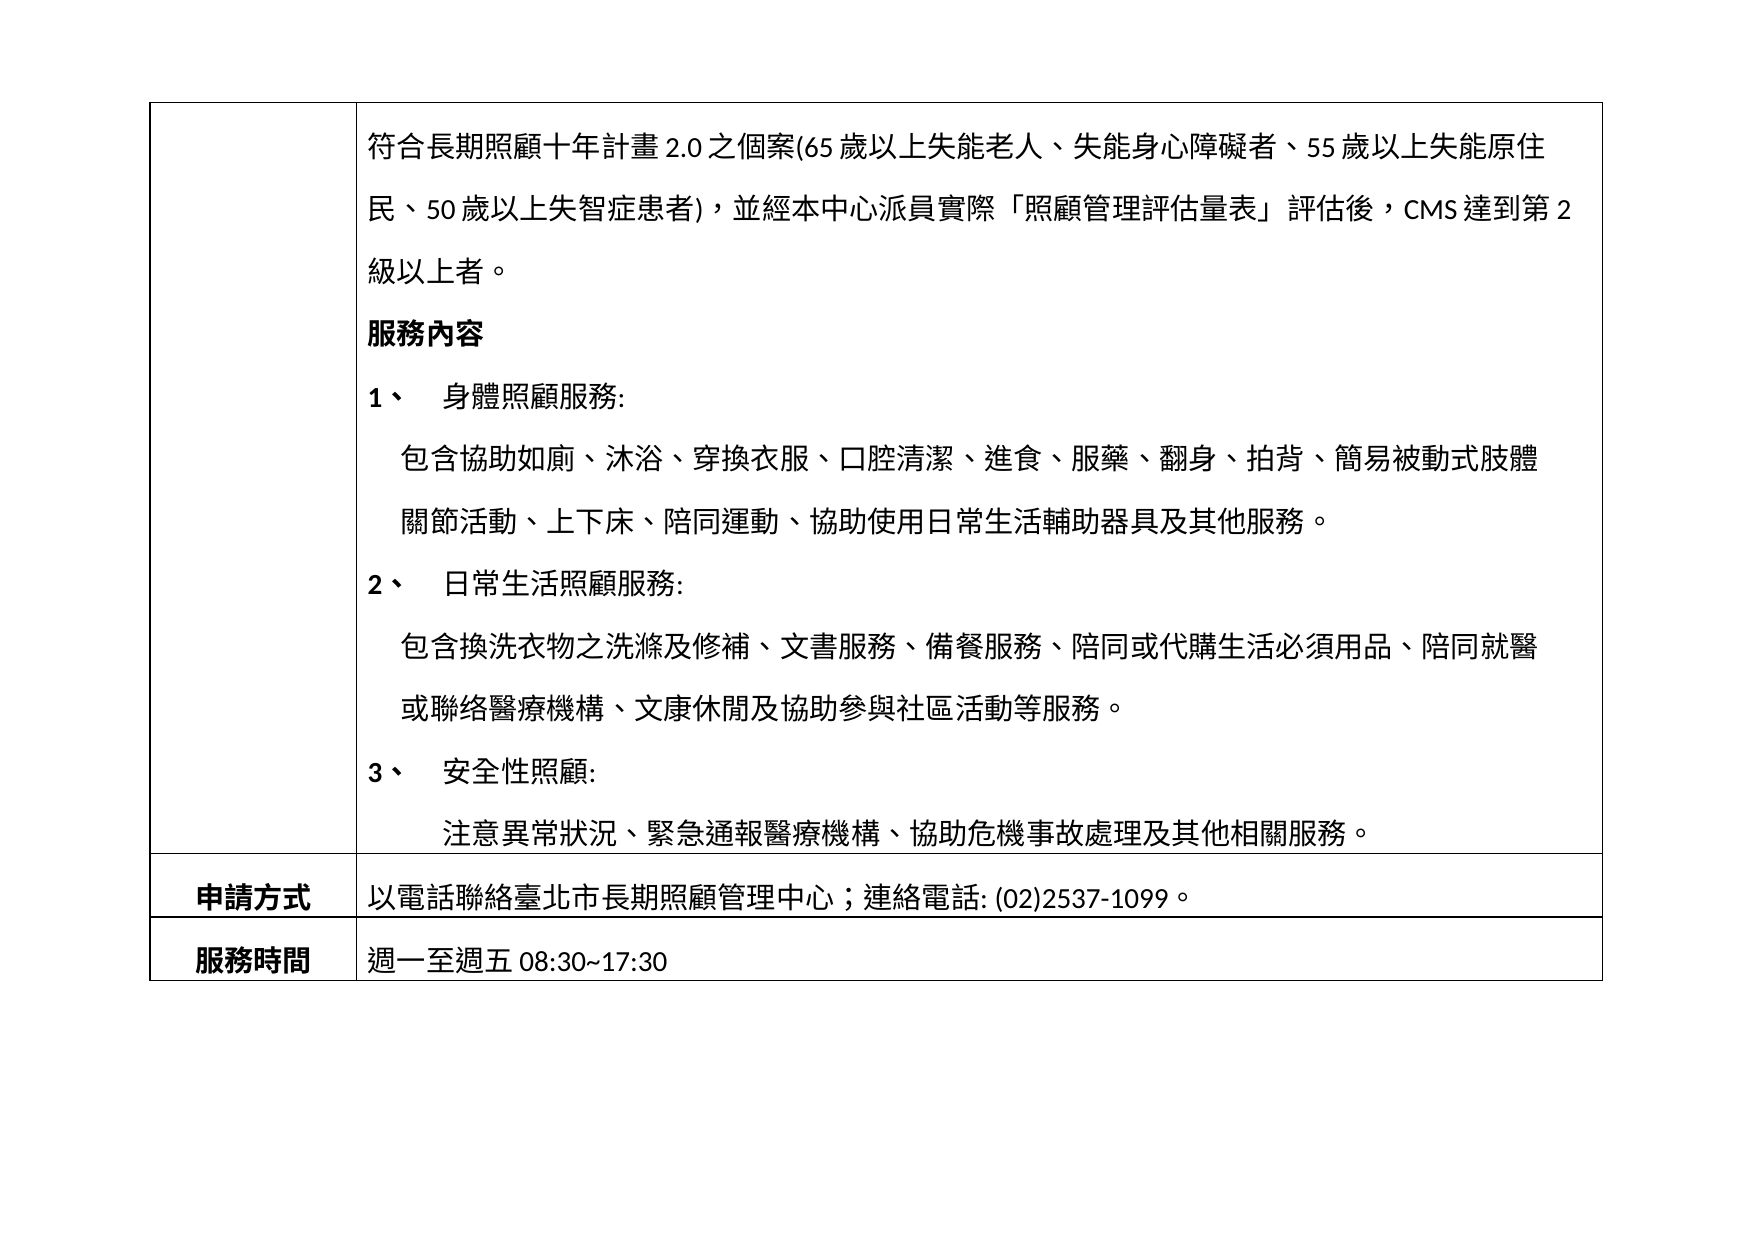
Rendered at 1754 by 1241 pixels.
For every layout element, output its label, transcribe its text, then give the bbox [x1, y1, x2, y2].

table_cell 符合長期照顧十年計畫2.0之個案(65歲以上失能老人、失能身心障礙者、55歲以上失能原住民、50歲以上失智症患者)，並經本中心派員實際「照顧管理評估量表」評估後，CMS達到第2級以上者。 服務內容 身體照顧服務: 包含協助如廁、沐浴、穿換衣服、口腔清潔、進食、服藥、翻身、拍背、簡易被動式肢體 關節活動、上下床、陪同運動、協助使用日常生活輔助器具及其他服務。 日常生活照顧服務: 包含換洗衣物之洗滌及修補、文書服務、備餐服務、陪同或代購生活必須用品、陪同就醫 或聯络醫療機構、文康休閒及協助參與社區活動等服務。 安全性照顧: 注意異常狀況、緊急通報醫療機構、協助危機事故處理及其他相關服務。 [357, 103, 1602, 853]
table_cell 週一至週五08:30~17:30 [357, 918, 1602, 980]
table_cell 申請方式 [151, 854, 356, 916]
table_cell 服務時間 [151, 918, 356, 980]
table_cell [151, 103, 356, 853]
table_cell 以電話聯絡臺北市長期照顧管理中心；連絡電話: (02)2537-1099。 [357, 854, 1602, 916]
